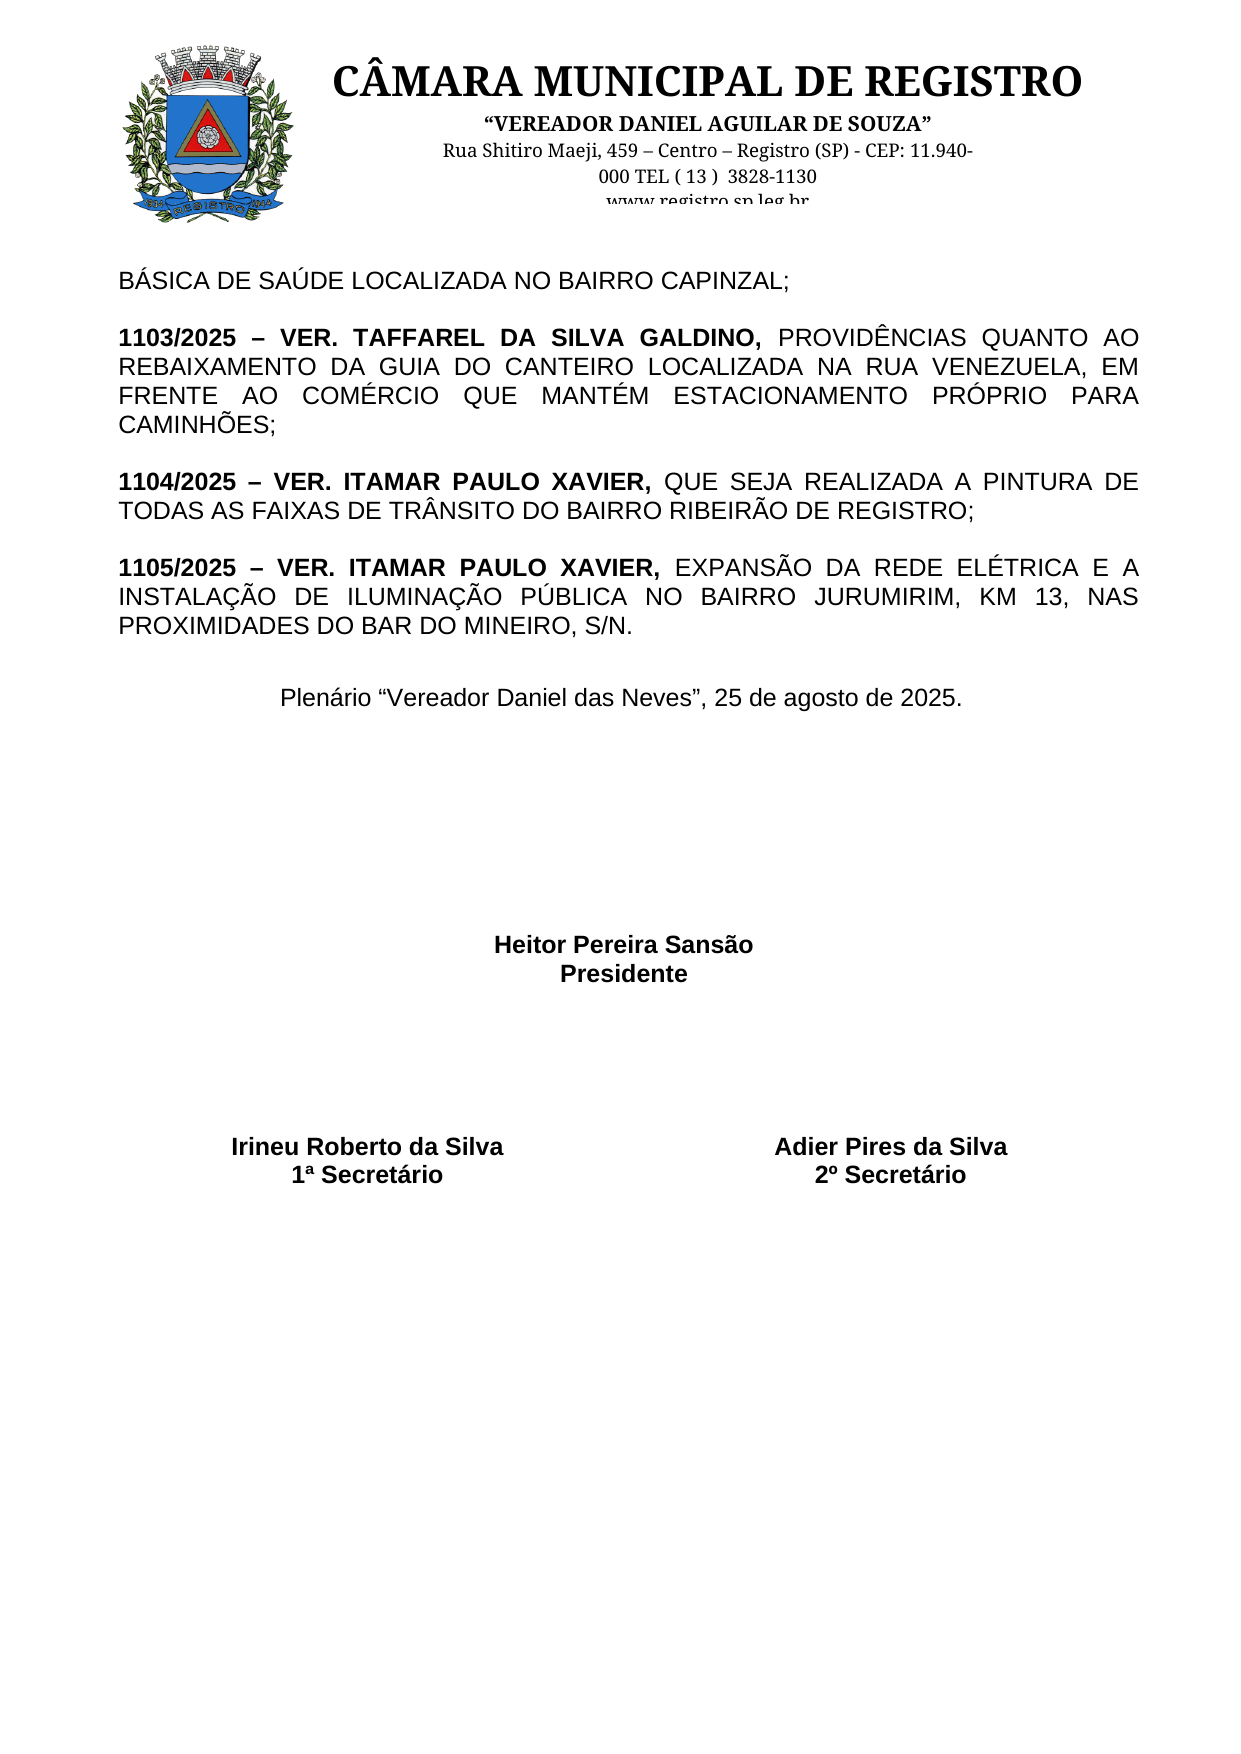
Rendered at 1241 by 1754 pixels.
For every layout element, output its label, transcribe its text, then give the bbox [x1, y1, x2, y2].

text Plenário “Vereador Daniel das Neves”, 25 de agosto de 2025. [103, 683, 1140, 711]
text 1104/2025 – VER. ITAMAR PAULO XAVIER, QUE SEJA REALIZADA A PINTURA DE TODAS AS FAIXAS DE TRÂNSITO DO BAIRRO RIBEIRÃO DE REGISTRO; [118, 467, 1140, 524]
picture [118, 39, 298, 228]
text 1105/2025 – VER. ITAMAR PAULO XAVIER, EXPANSÃO DA REDE ELÉTRICA E A INSTALAÇÃO DE ILUMINAÇÃO PÚBLICA NO BAIRRO JURUMIRIM, KM 13, NAS PROXIMIDADES DO BAR DO MINEIRO, S/N. [118, 553, 1140, 639]
table_header Heitor Pereira Sansão Presidente [118, 930, 1144, 1131]
text BÁSICA DE SAÚDE LOCALIZADA NO BAIRRO CAPINZAL; [118, 266, 1140, 294]
table_cell Irineu Roberto da Silva 1ª Secretário [118, 1131, 631, 1194]
text 1103/2025 – VER. TAFFAREL DA SILVA GALDINO, PROVIDÊNCIAS QUANTO AO REBAIXAMENTO DA GUIA DO CANTEIRO LOCALIZADA NA RUA VENEZUELA, EM FRENTE AO COMÉRCIO QUE MANTÉM ESTACIONAMENTO PRÓPRIO PARA CAMINHÕES; [118, 323, 1140, 438]
table_cell Adier Pires da Silva 2º Secretário [631, 1131, 1144, 1194]
